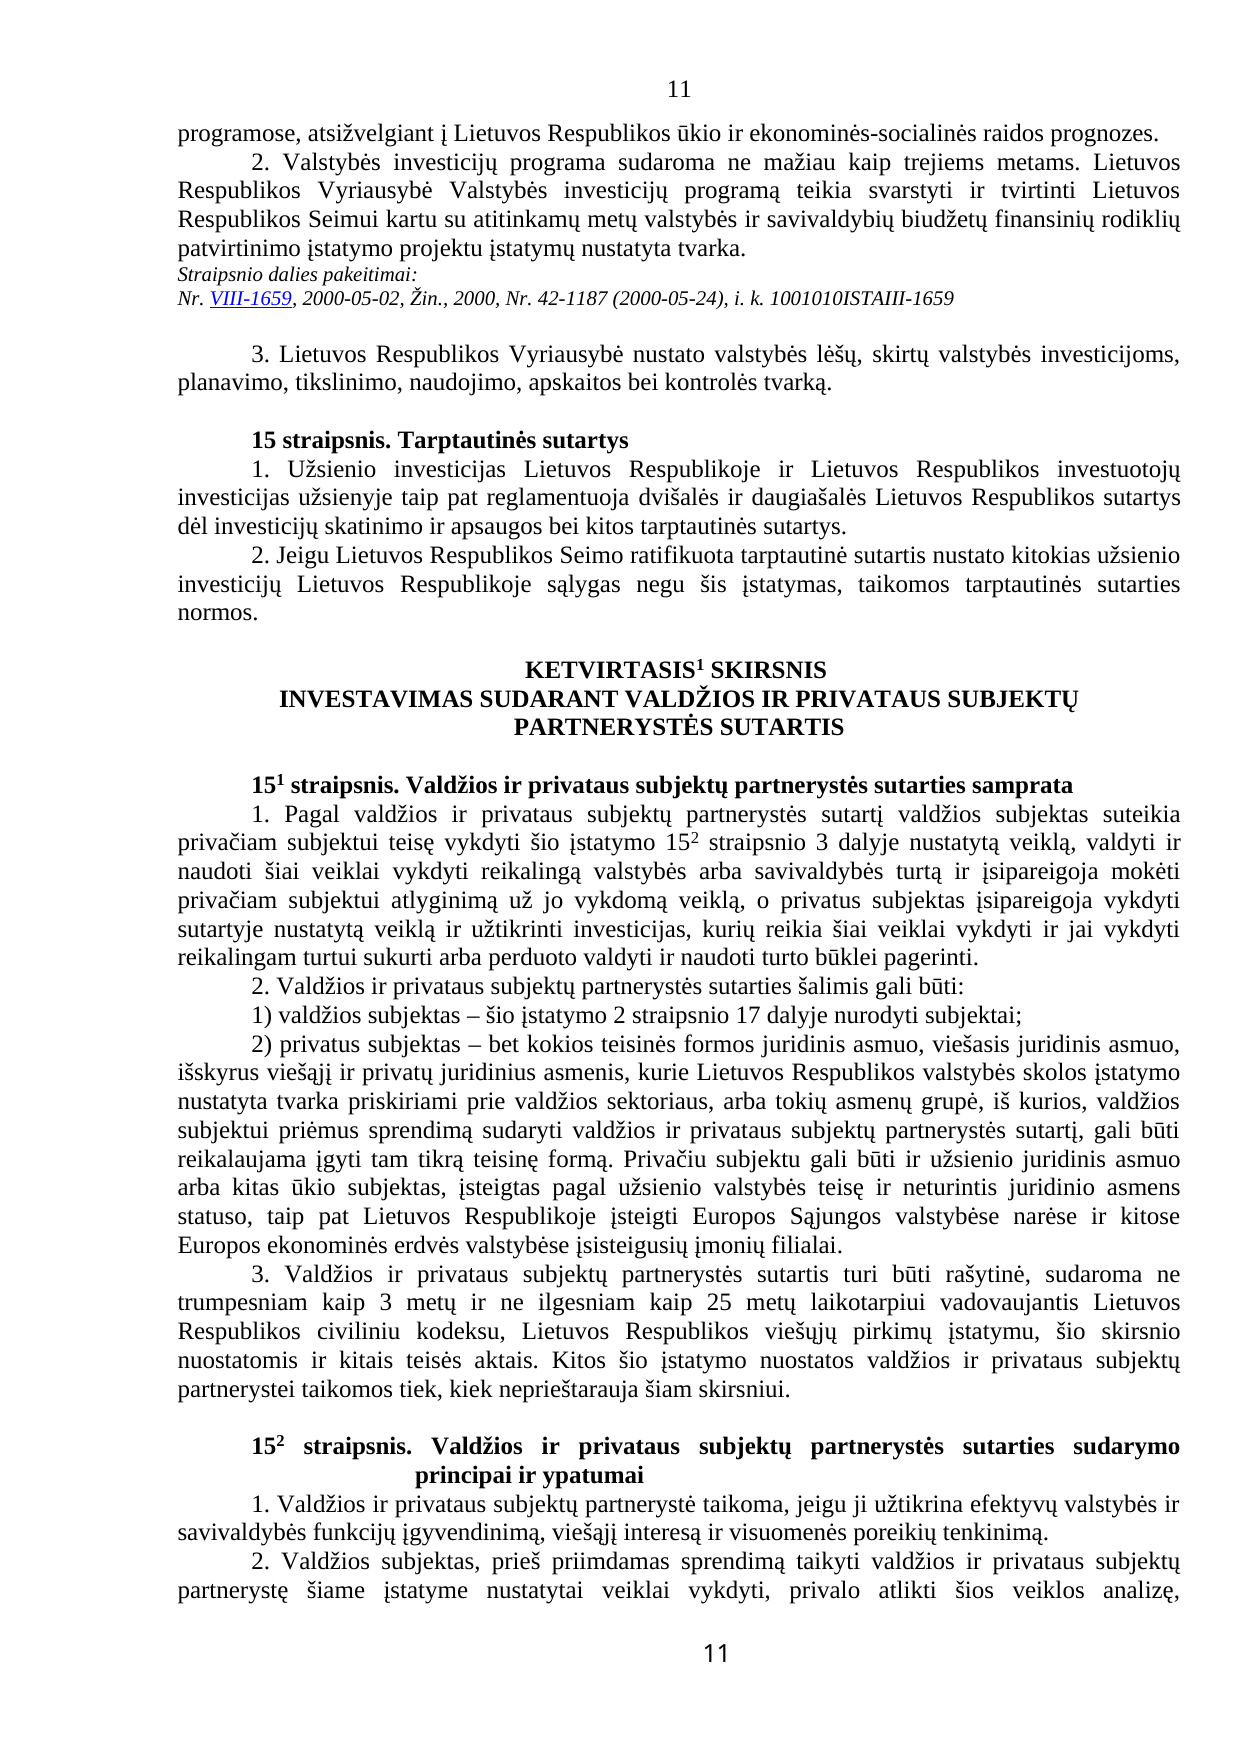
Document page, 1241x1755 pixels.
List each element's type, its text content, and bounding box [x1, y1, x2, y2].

text 2. Valstybės investicijų programa sudaroma ne mažiau kaip trejiems metams. Lietuvos Respublikos Vyriausybė Valstybės investicijų programą teikia svarstyti ir tvirtinti Lietuvos Respublikos Seimui kartu su atitinkamų metų valstybės ir savivaldybių biudžetų finansinių rodiklių patvirtinimo įstatymo projektu įstatymų nustatyta tvarka. [177, 147, 1181, 262]
text 2. Valdžios ir privataus subjektų partnerystės sutarties šalimis gali būti: [177, 971, 1181, 1000]
text 2) privatus subjektas – bet kokios teisinės formos juridinis asmuo, viešasis juridinis asmuo, išskyrus viešąjį ir privatų juridinius asmenis, kurie Lietuvos Respublikos valstybės skolos įstatymo nustatyta tvarka priskiriami prie valdžios sektoriaus, arba tokių asmenų grupė, iš kurios, valdžios subjektui priėmus sprendimą sudaryti valdžios ir privataus subjektų partnerystės sutartį, gali būti reikalaujama įgyti tam tikrą teisinę formą. Privačiu subjektu gali būti ir užsienio juridinis asmuo arba kitas ūkio subjektas, įsteigtas pagal užsienio valstybės teisę ir neturintis juridinio asmens statuso, taip pat Lietuvos Respublikoje įsteigti Europos Sąjungos valstybėse narėse ir kitose Europos ekonominės erdvės valstybėse įsisteigusių įmonių filialai. [177, 1029, 1181, 1259]
text 2. Jeigu Lietuvos Respublikos Seimo ratifikuota tarptautinė sutartis nustato kitokias užsienio investicijų Lietuvos Respublikoje sąlygas negu šis įstatymas, taikomos tarptautinės sutarties normos. [177, 540, 1181, 626]
text 15 straipsnis. Tarptautinės sutartys [177, 425, 1181, 454]
text 152 straipsnis. Valdžios ir privataus subjektų partnerystės sutarties sudarymo principai ir ypatumai [251, 1431, 1181, 1489]
text Straipsnio dalies pakeitimai: [177, 262, 1181, 286]
text Nr. VIII-1659, 2000-05-02, Žin., 2000, Nr. 42-1187 (2000-05-24), i. k. 1001010ISTAIII-1659 [177, 286, 1181, 310]
text 3. Valdžios ir privataus subjektų partnerystės sutartis turi būti rašytinė, sudaroma ne trumpesniam kaip 3 metų ir ne ilgesniam kaip 25 metų laikotarpiui vadovaujantis Lietuvos Respublikos civiliniu kodeksu, Lietuvos Respublikos viešųjų pirkimų įstatymu, šio skirsnio nuostatomis ir kitais teisės aktais. Kitos šio įstatymo nuostatos valdžios ir privataus subjektų partnerystei taikomos tiek, kiek neprieštarauja šiam skirsniui. [177, 1259, 1181, 1402]
text 1. Pagal valdžios ir privataus subjektų partnerystės sutartį valdžios subjektas suteikia privačiam subjektui teisę vykdyti šio įstatymo 152 straipsnio 3 dalyje nustatytą veiklą, valdyti ir naudoti šiai veiklai vykdyti reikalingą valstybės arba savivaldybės turtą ir įsipareigoja mokėti privačiam subjektui atlyginimą už jo vykdomą veiklą, o privatus subjektas įsipareigoja vykdyti sutartyje nustatytą veiklą ir užtikrinti investicijas, kurių reikia šiai veiklai vykdyti ir jai vykdyti reikalingam turtui sukurti arba perduoto valdyti ir naudoti turto būklei pagerinti. [177, 799, 1181, 971]
text 1. Valdžios ir privataus subjektų partnerystė taikoma, jeigu ji užtikrina efektyvų valstybės ir savivaldybės funkcijų įgyvendinimą, viešąjį interesą ir visuomenės poreikių tenkinimą. [177, 1489, 1181, 1546]
text programose, atsižvelgiant į Lietuvos Respublikos ūkio ir ekonominės-socialinės raidos prognozes. [177, 118, 1181, 147]
text 1. Užsienio investicijas Lietuvos Respublikoje ir Lietuvos Respublikos investuotojų investicijas užsienyje taip pat reglamentuoja dvišalės ir daugiašalės Lietuvos Respublikos sutartys dėl investicijų skatinimo ir apsaugos bei kitos tarptautinės sutartys. [177, 454, 1181, 540]
text 151 straipsnis. Valdžios ir privataus subjektų partnerystės sutarties samprata [177, 770, 1181, 799]
text 2. Valdžios subjektas, prieš priimdamas sprendimą taikyti valdžios ir privataus subjektų partnerystę šiame įstatyme nustatytai veiklai vykdyti, privalo atlikti šios veiklos analizę, [177, 1546, 1181, 1604]
text KETVIRTASIS1 SKIRSNIS [177, 655, 1181, 684]
text 1) valdžios subjektas – šio įstatymo 2 straipsnio 17 dalyje nurodyti subjektai; [177, 1000, 1181, 1029]
text 3. Lietuvos Respublikos Vyriausybė nustato valstybės lėšų, skirtų valstybės investicijoms, planavimo, tikslinimo, naudojimo, apskaitos bei kontrolės tvarką. [177, 339, 1181, 396]
text INVESTAVIMAS SUDARANT VALDŽIOS IR PRIVATAUS SUBJEKTŲ PARTNERYSTĖS SUTARTIS [177, 684, 1181, 741]
